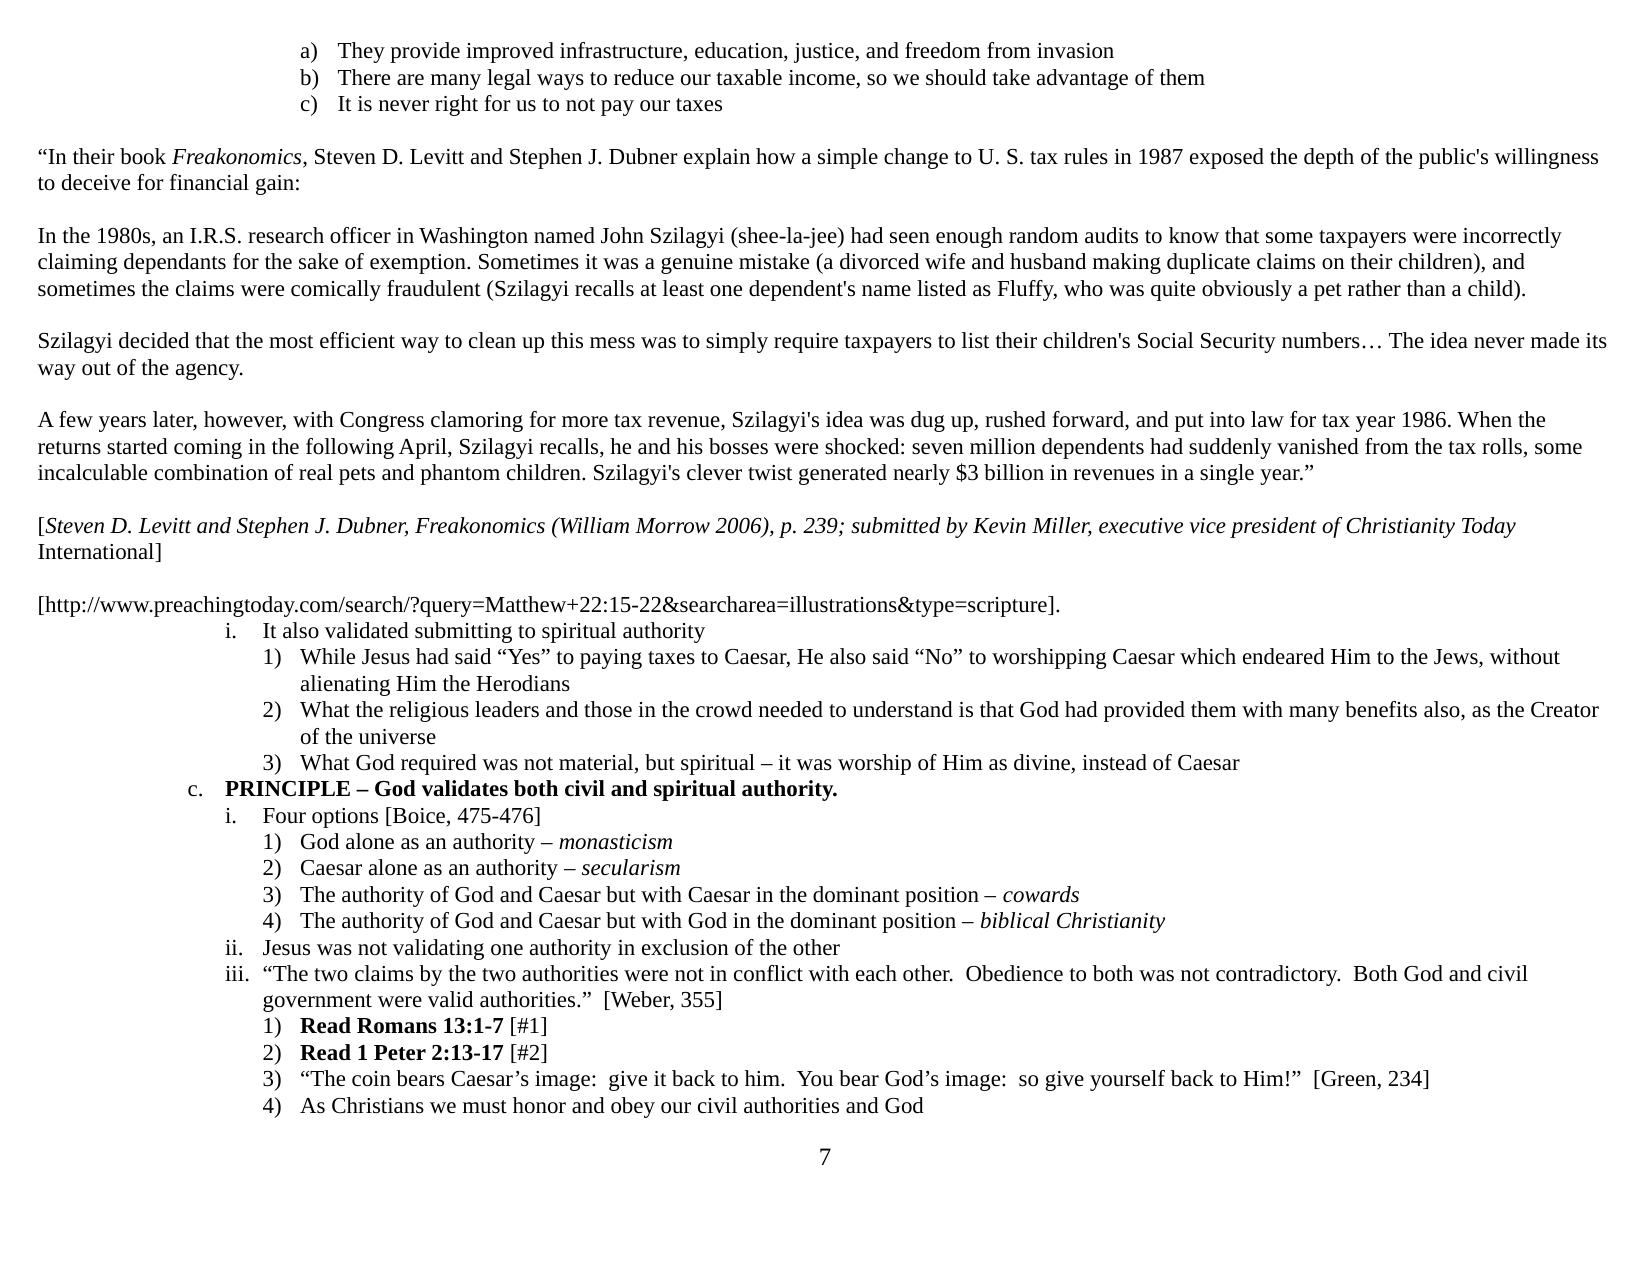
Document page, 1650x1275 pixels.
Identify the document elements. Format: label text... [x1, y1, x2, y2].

list Four options [Boice, 475-476] [225, 802, 1612, 828]
list It is never right for us to not pay our taxes [300, 90, 1612, 117]
list There are many legal ways to reduce our taxable income, so we should take advantage of them [300, 64, 1612, 90]
list As Christians we must honor and obey our civil authorities and God [262, 1092, 1612, 1118]
text [Steven D. Levitt and Stephen J. Dubner, Freakonomics (William Morrow 2006), p. 239; submitted by Kevin Miller, executive vice president of Christianity Today International] [http://www.preachingtoday.com/search/?query=Matthew+22:15-22&searcharea=illustrations&type=scripture]. [37, 512, 1612, 617]
list Read 1 Peter 2:13-17 [#2] [262, 1039, 1612, 1065]
list What God required was not material, but spiritual – it was worship of Him as divine, instead of Caesar [262, 749, 1612, 775]
list The authority of God and Caesar but with Caesar in the dominant position – cowards [262, 881, 1612, 907]
list Caesar alone as an authority – secularism [262, 854, 1612, 881]
list It also validated submitting to spiritual authority [225, 617, 1612, 644]
list They provide improved infrastructure, education, justice, and freedom from invasion [300, 37, 1612, 64]
list God alone as an authority – monasticism [262, 828, 1612, 854]
list Jesus was not validating one authority in exclusion of the other [225, 933, 1612, 960]
list PRINCIPLE – God validates both civil and spiritual authority. [187, 775, 1612, 802]
text “In their book Freakonomics, Steven D. Levitt and Stephen J. Dubner explain how a simple change to U. S. tax rules in 1987 exposed the depth of the public's willingness to deceive for financial gain: In the 1980s, an I.R.S. research officer in Washington named John Szilagyi (shee-la-jee) had seen enough random audits to know that some taxpayers were incorrectly claiming dependants for the sake of exemption. Sometimes it was a genuine mistake (a divorced wife and husband making duplicate claims on their children), and sometimes the claims were comically fraudulent (Szilagyi recalls at least one dependent's name listed as Fluffy, who was quite obviously a pet rather than a child). Szilagyi decided that the most efficient way to clean up this mess was to simply require taxpayers to list their children's Social Security numbers… The idea never made its way out of the agency. A few years later, however, with Congress clamoring for more tax revenue, Szilagyi's idea was dug up, rushed forward, and put into law for tax year 1986. When the returns started coming in the following April, Szilagyi recalls, he and his bosses were shocked: seven million dependents had suddenly vanished from the tax rolls, some incalculable combination of real pets and phantom children. Szilagyi's clever twist generated nearly $3 billion in revenues in a single year.” [37, 143, 1612, 486]
list Read Romans 13:1-7 [#1] [262, 1013, 1612, 1039]
list “The coin bears Caesar’s image: give it back to him. You bear God’s image: so give yourself back to Him!” [Green, 234] [262, 1065, 1612, 1092]
list While Jesus had said “Yes” to paying taxes to Caesar, He also said “No” to worshipping Caesar which endeared Him to the Jews, without alienating Him the Herodians [262, 644, 1612, 696]
list What the religious leaders and those in the crowd needed to understand is that God had provided them with many benefits also, as the Creator of the universe [262, 696, 1612, 749]
list “The two claims by the two authorities were not in conflict with each other. Obedience to both was not contradictory. Both God and civil government were valid authorities.” [Weber, 355] [225, 960, 1612, 1013]
list The authority of God and Caesar but with God in the dominant position – biblical Christianity [262, 907, 1612, 933]
